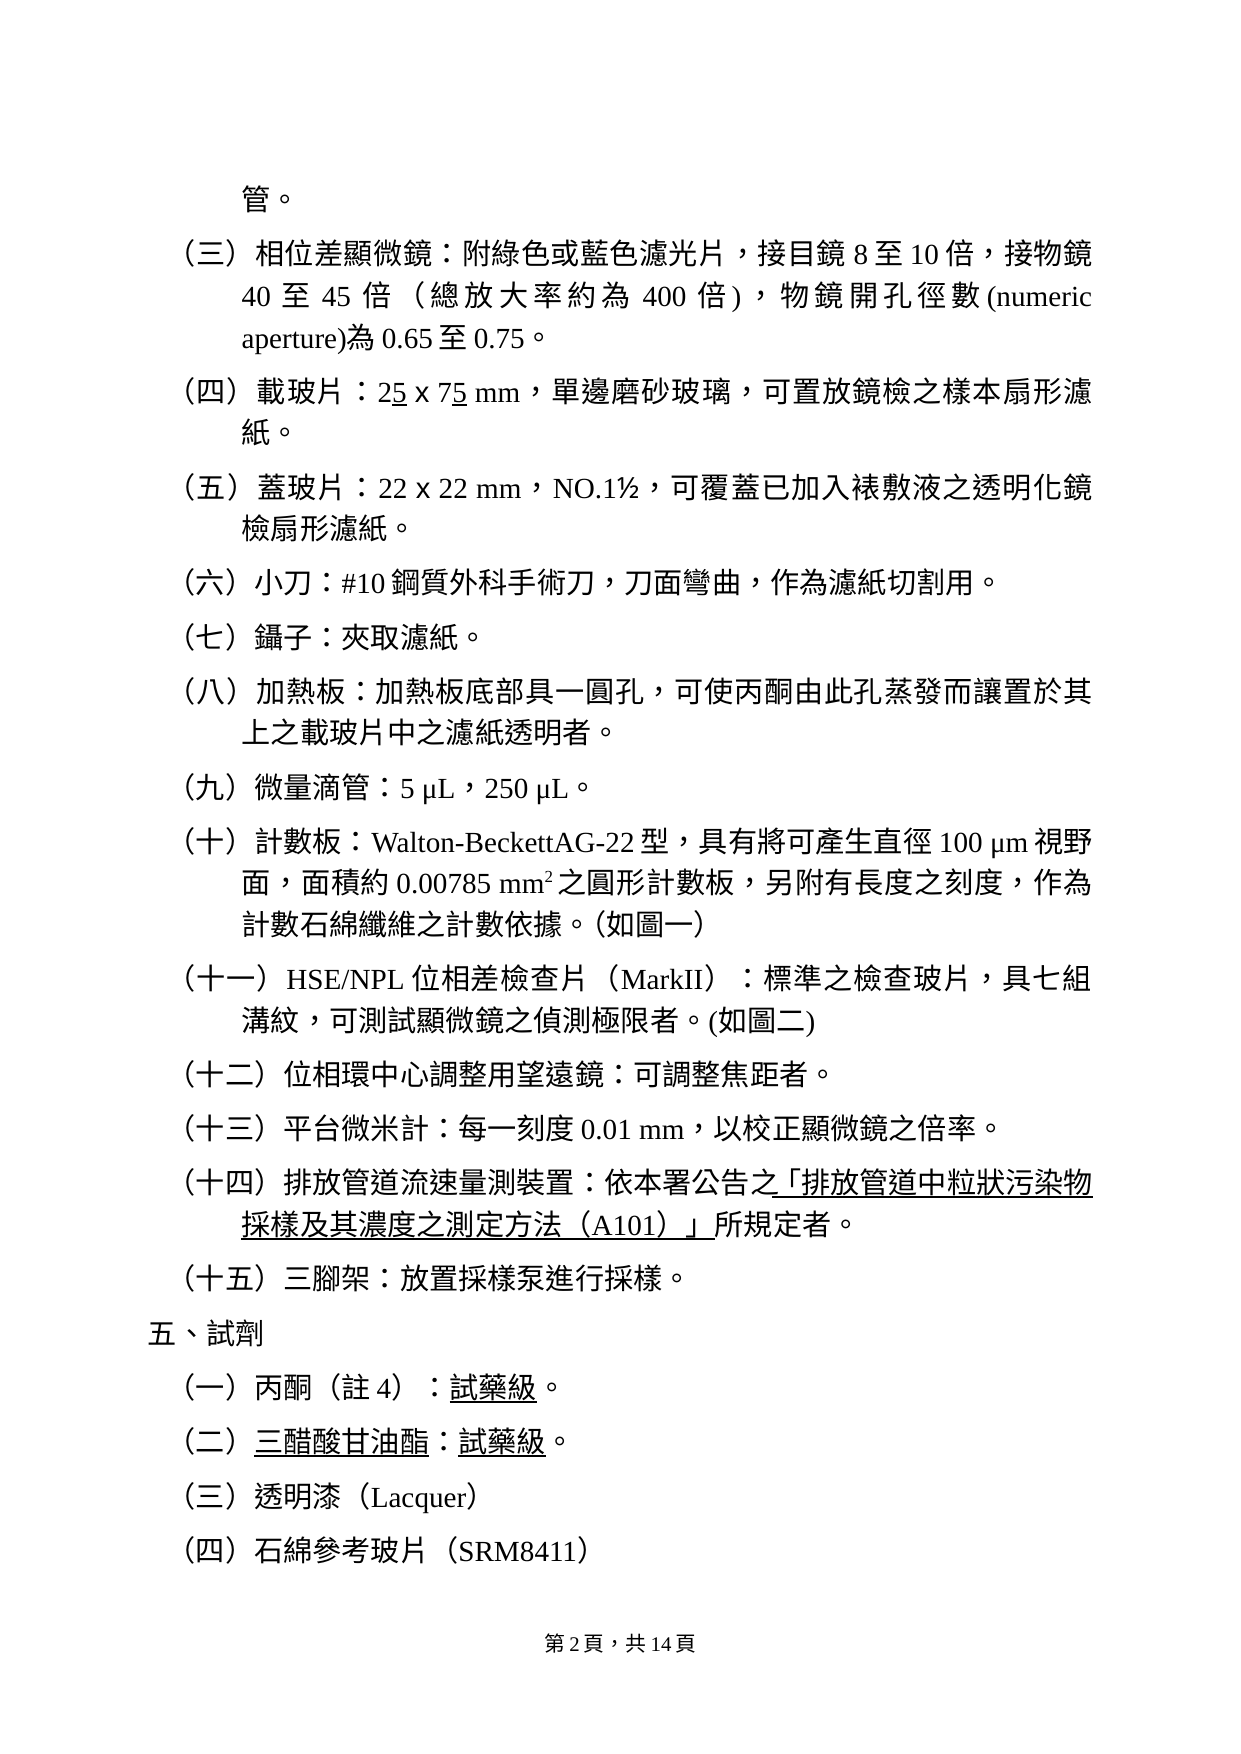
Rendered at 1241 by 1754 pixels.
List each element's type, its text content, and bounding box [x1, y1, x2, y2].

text （十五）三腳架：放置採樣泵進行採樣。 [166, 1256, 1092, 1298]
text （五）蓋玻片：22 x 22 mm，NO.1½，可覆蓋已加入裱敷液之透明化鏡檢扇形濾紙。 [166, 465, 1092, 548]
text （一）丙酮（註4）：試藥級。 [166, 1365, 1092, 1407]
text （三）相位差顯微鏡：附綠色或藍色濾光片，接目鏡8至10倍，接物鏡40至45倍（總放大率約為400倍)，物鏡開孔徑數(numeric aperture)為0.65至0.75。 [166, 231, 1092, 356]
text （八）加熱板：加熱板底部具一圓孔，可使丙酮由此孔蒸發而讓置於其上之載玻片中之濾紙透明者。 [166, 669, 1092, 752]
text 管。 [166, 177, 1092, 219]
text （九）微量滴管：5 μL，250 μL。 [166, 765, 1092, 806]
text （三）透明漆（Lacquer） [166, 1474, 1092, 1515]
text （四）載玻片：25 x 75 mm，單邊磨砂玻璃，可置放鏡檢之樣本扇形濾紙。 [166, 369, 1092, 452]
text （十四）排放管道流速量測裝置：依本署公告之「排放管道中粒狀污染物採樣及其濃度之測定方法（A101）」所規定者。 [166, 1161, 1092, 1244]
text （十）計數板：Walton-BeckettAG-22型，具有將可產生直徑100 μm視野面，面積約0.00785 mm2之圓形計數板，另附有長度之刻度，作為計數石綿纖維之計數依據。（如圖一） [166, 819, 1092, 944]
text 五、試劑 [148, 1311, 1092, 1353]
text （十二）位相環中心調整用望遠鏡：可調整焦距者。 [166, 1052, 1092, 1094]
text （十一）HSE/NPL位相差檢查片（MarkII）：標準之檢查玻片，具七組溝紋，可測試顯微鏡之偵測極限者。(如圖二) [166, 956, 1092, 1040]
text （四）石綿參考玻片（SRM8411） [166, 1528, 1092, 1569]
text （十三）平台微米計：每一刻度0.01 mm，以校正顯微鏡之倍率。 [166, 1106, 1092, 1148]
text （六）小刀：#10鋼質外科手術刀，刀面彎曲，作為濾紙切割用。 [166, 561, 1092, 602]
text （七）鑷子：夾取濾紙。 [166, 615, 1092, 656]
text （二）三醋酸甘油酯：試藥級。 [166, 1419, 1092, 1461]
